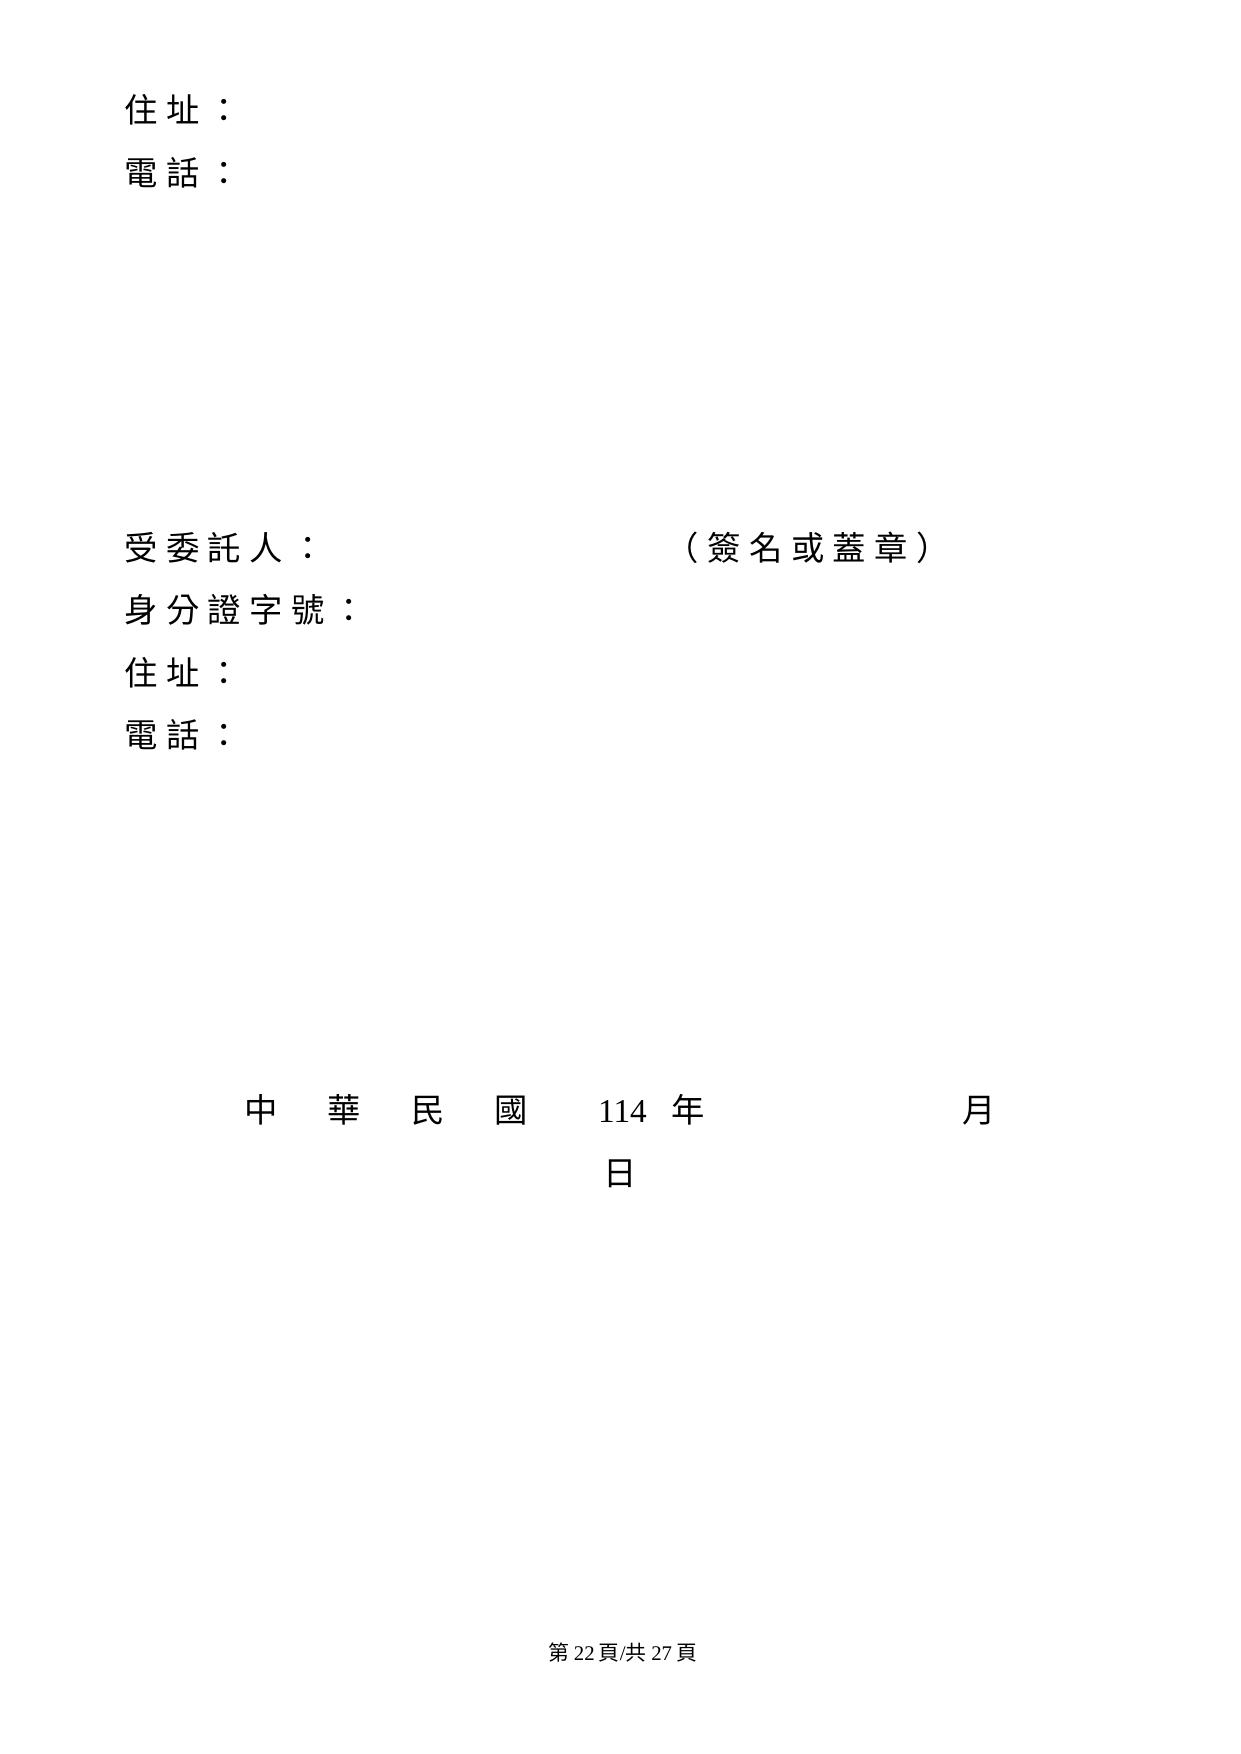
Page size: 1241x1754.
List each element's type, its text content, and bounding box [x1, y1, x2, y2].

text 電話： [120, 691, 1120, 754]
text 電話： [120, 129, 1120, 191]
text 身分證字號： [120, 566, 1120, 629]
text 住址： [120, 629, 1120, 691]
text 住址： [120, 66, 1120, 129]
text 中 華 民 國 114 年 月 日 [120, 1066, 1120, 1191]
text 受委託人： （簽名或蓋章） [120, 504, 1120, 566]
